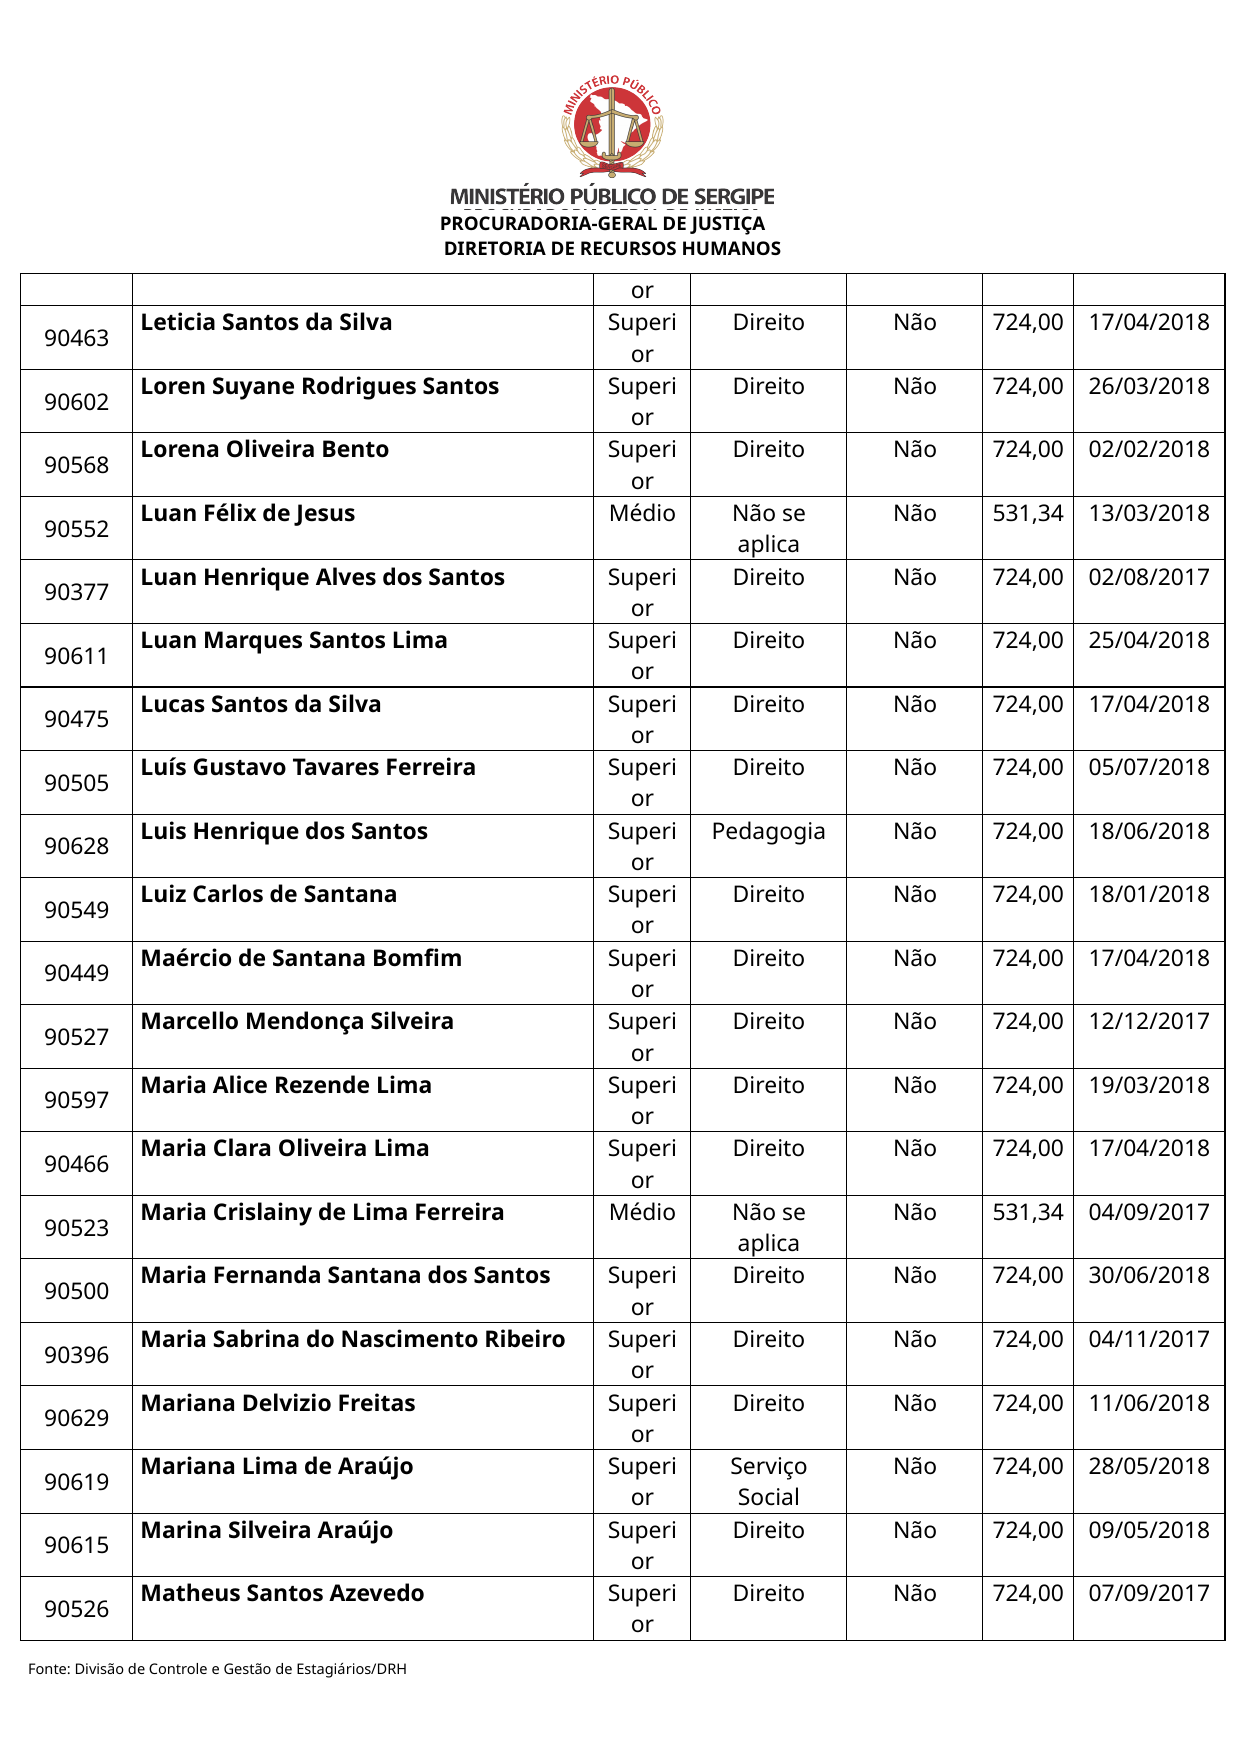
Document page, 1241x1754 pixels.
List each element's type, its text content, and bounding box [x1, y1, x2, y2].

table_cell 531,34 [983, 497, 1073, 559]
table_cell Superior [594, 1259, 690, 1322]
table_cell Direito [691, 1386, 846, 1449]
table_cell 90552 [21, 497, 132, 559]
table_cell 17/04/2018 [1074, 306, 1224, 369]
table_cell 90615 [21, 1514, 132, 1576]
table_cell Superior [594, 1386, 690, 1449]
table_cell Maria Alice Rezende Lima [133, 1069, 593, 1131]
table_cell Superior [594, 1005, 690, 1068]
table_cell 90527 [21, 1005, 132, 1068]
table_cell 724,00 [983, 1577, 1073, 1639]
table_cell 90396 [21, 1323, 132, 1385]
table_cell [21, 274, 132, 305]
table_cell Não [847, 497, 982, 559]
table_cell 17/04/2018 [1074, 688, 1224, 750]
table_cell 09/05/2018 [1074, 1514, 1224, 1576]
table_cell Superior [594, 1450, 690, 1512]
table_cell 18/06/2018 [1074, 815, 1224, 877]
table_cell Não [847, 751, 982, 813]
table_cell 90500 [21, 1259, 132, 1322]
table_cell [133, 274, 593, 305]
table_cell 724,00 [983, 1323, 1073, 1385]
table_cell Não [847, 1259, 982, 1322]
table_cell 17/04/2018 [1074, 1132, 1224, 1195]
table_cell Maria Crislainy de Lima Ferreira [133, 1196, 593, 1258]
table_cell Não [847, 878, 982, 941]
table_cell Maria Fernanda Santana dos Santos [133, 1259, 593, 1322]
table_cell Luan Félix de Jesus [133, 497, 593, 559]
table_cell Superior [594, 560, 690, 623]
table_cell Leticia Santos da Silva [133, 306, 593, 369]
table_cell Superior [594, 1577, 690, 1639]
table_cell Superior [594, 815, 690, 877]
table_cell Superior [594, 433, 690, 496]
table_cell [691, 274, 846, 305]
table_cell Maria Sabrina do Nascimento Ribeiro [133, 1323, 593, 1385]
table_cell 724,00 [983, 1450, 1073, 1512]
table_cell 90568 [21, 433, 132, 496]
table_cell 724,00 [983, 1386, 1073, 1449]
table_cell Não [847, 560, 982, 623]
table_cell Direito [691, 942, 846, 1004]
table_cell Não [847, 1450, 982, 1512]
table_cell Maria Clara Oliveira Lima [133, 1132, 593, 1195]
table_cell 724,00 [983, 878, 1073, 941]
table_cell Marcello Mendonça Silveira [133, 1005, 593, 1068]
table_cell 30/06/2018 [1074, 1259, 1224, 1322]
table_cell Não [847, 1514, 982, 1576]
table_cell Direito [691, 1323, 846, 1385]
table_cell Não [847, 624, 982, 686]
table_cell 724,00 [983, 1514, 1073, 1576]
table_cell Superior [594, 688, 690, 750]
table_cell Superior [594, 1069, 690, 1131]
table_cell 26/03/2018 [1074, 370, 1224, 432]
table_cell 724,00 [983, 1132, 1073, 1195]
table_cell 02/02/2018 [1074, 433, 1224, 496]
table_cell Luan Marques Santos Lima [133, 624, 593, 686]
table_cell 19/03/2018 [1074, 1069, 1224, 1131]
table_cell Não [847, 1132, 982, 1195]
table_cell Superior [594, 878, 690, 941]
table_cell Não se aplica [691, 1196, 846, 1258]
table_cell Direito [691, 1577, 846, 1639]
table_cell Luiz Carlos de Santana [133, 878, 593, 941]
table_cell Marina Silveira Araújo [133, 1514, 593, 1576]
table_cell Não se aplica [691, 497, 846, 559]
table_cell Superior [594, 624, 690, 686]
table_cell 724,00 [983, 624, 1073, 686]
table_cell 12/12/2017 [1074, 1005, 1224, 1068]
table_cell Direito [691, 306, 846, 369]
table_cell Não [847, 688, 982, 750]
table_cell Lucas Santos da Silva [133, 688, 593, 750]
table_cell Luan Henrique Alves dos Santos [133, 560, 593, 623]
table_cell Não [847, 1577, 982, 1639]
table_cell Não [847, 306, 982, 369]
table_cell Luís Gustavo Tavares Ferreira [133, 751, 593, 813]
table_cell 07/09/2017 [1074, 1577, 1224, 1639]
table_cell 28/05/2018 [1074, 1450, 1224, 1512]
table_cell Médio [594, 1196, 690, 1258]
table_cell 724,00 [983, 751, 1073, 813]
table_cell 90629 [21, 1386, 132, 1449]
table_cell Não [847, 942, 982, 1004]
table_cell Superior [594, 370, 690, 432]
table_cell 90619 [21, 1450, 132, 1512]
table_cell Médio [594, 497, 690, 559]
table_cell Matheus Santos Azevedo [133, 1577, 593, 1639]
table_cell Superior [594, 1323, 690, 1385]
table_cell Superior [594, 306, 690, 369]
table_cell Maércio de Santana Bomfim [133, 942, 593, 1004]
table_cell or [594, 274, 690, 305]
table_cell [983, 274, 1073, 305]
table_cell 90523 [21, 1196, 132, 1258]
table_cell Não [847, 1196, 982, 1258]
table_cell Direito [691, 688, 846, 750]
table_cell Direito [691, 1132, 846, 1195]
table_cell 90602 [21, 370, 132, 432]
table_cell Direito [691, 370, 846, 432]
table_cell 90505 [21, 751, 132, 813]
table_cell 531,34 [983, 1196, 1073, 1258]
table_cell Não [847, 1005, 982, 1068]
table_cell Direito [691, 560, 846, 623]
table_cell Não [847, 370, 982, 432]
table_cell 11/06/2018 [1074, 1386, 1224, 1449]
table_cell Direito [691, 1259, 846, 1322]
table_cell Loren Suyane Rodrigues Santos [133, 370, 593, 432]
table_cell 05/07/2018 [1074, 751, 1224, 813]
table_cell Direito [691, 1005, 846, 1068]
table_cell 90463 [21, 306, 132, 369]
table_cell 25/04/2018 [1074, 624, 1224, 686]
table_cell 90466 [21, 1132, 132, 1195]
table_cell Lorena Oliveira Bento [133, 433, 593, 496]
table_cell 04/11/2017 [1074, 1323, 1224, 1385]
table_cell Não [847, 1069, 982, 1131]
table_cell 90597 [21, 1069, 132, 1131]
table_cell Direito [691, 878, 846, 941]
table_cell Direito [691, 624, 846, 686]
table_cell 90611 [21, 624, 132, 686]
table_cell 724,00 [983, 1005, 1073, 1068]
table_cell 02/08/2017 [1074, 560, 1224, 623]
table_cell 90449 [21, 942, 132, 1004]
table_cell Não [847, 433, 982, 496]
table_cell 724,00 [983, 942, 1073, 1004]
table_cell [847, 274, 982, 305]
table_cell Direito [691, 751, 846, 813]
table_cell Direito [691, 1514, 846, 1576]
table_cell 04/09/2017 [1074, 1196, 1224, 1258]
picture [450, 75, 774, 210]
table_cell Não [847, 1386, 982, 1449]
table_cell Superior [594, 942, 690, 1004]
table_cell 17/04/2018 [1074, 942, 1224, 1004]
table_cell 13/03/2018 [1074, 497, 1224, 559]
table_cell Pedagogia [691, 815, 846, 877]
table_cell 18/01/2018 [1074, 878, 1224, 941]
table_cell Luis Henrique dos Santos [133, 815, 593, 877]
table_cell [1074, 274, 1224, 305]
table_cell 724,00 [983, 688, 1073, 750]
table_cell 90377 [21, 560, 132, 623]
table_cell Direito [691, 1069, 846, 1131]
table_cell 724,00 [983, 560, 1073, 623]
table_cell Mariana Delvizio Freitas [133, 1386, 593, 1449]
table_cell Serviço Social [691, 1450, 846, 1512]
table_cell 724,00 [983, 815, 1073, 877]
table_cell Direito [691, 433, 846, 496]
table_cell 724,00 [983, 1259, 1073, 1322]
table_cell 90549 [21, 878, 132, 941]
table_cell Não [847, 1323, 982, 1385]
table_cell 724,00 [983, 433, 1073, 496]
table_cell Mariana Lima de Araújo [133, 1450, 593, 1512]
table_cell 724,00 [983, 306, 1073, 369]
table_cell Superior [594, 751, 690, 813]
table_cell Superior [594, 1132, 690, 1195]
table_cell Superior [594, 1514, 690, 1576]
table_cell 90628 [21, 815, 132, 877]
table_cell 90526 [21, 1577, 132, 1639]
table_cell Não [847, 815, 982, 877]
table_cell 90475 [21, 688, 132, 750]
table_cell 724,00 [983, 370, 1073, 432]
table_cell 724,00 [983, 1069, 1073, 1131]
